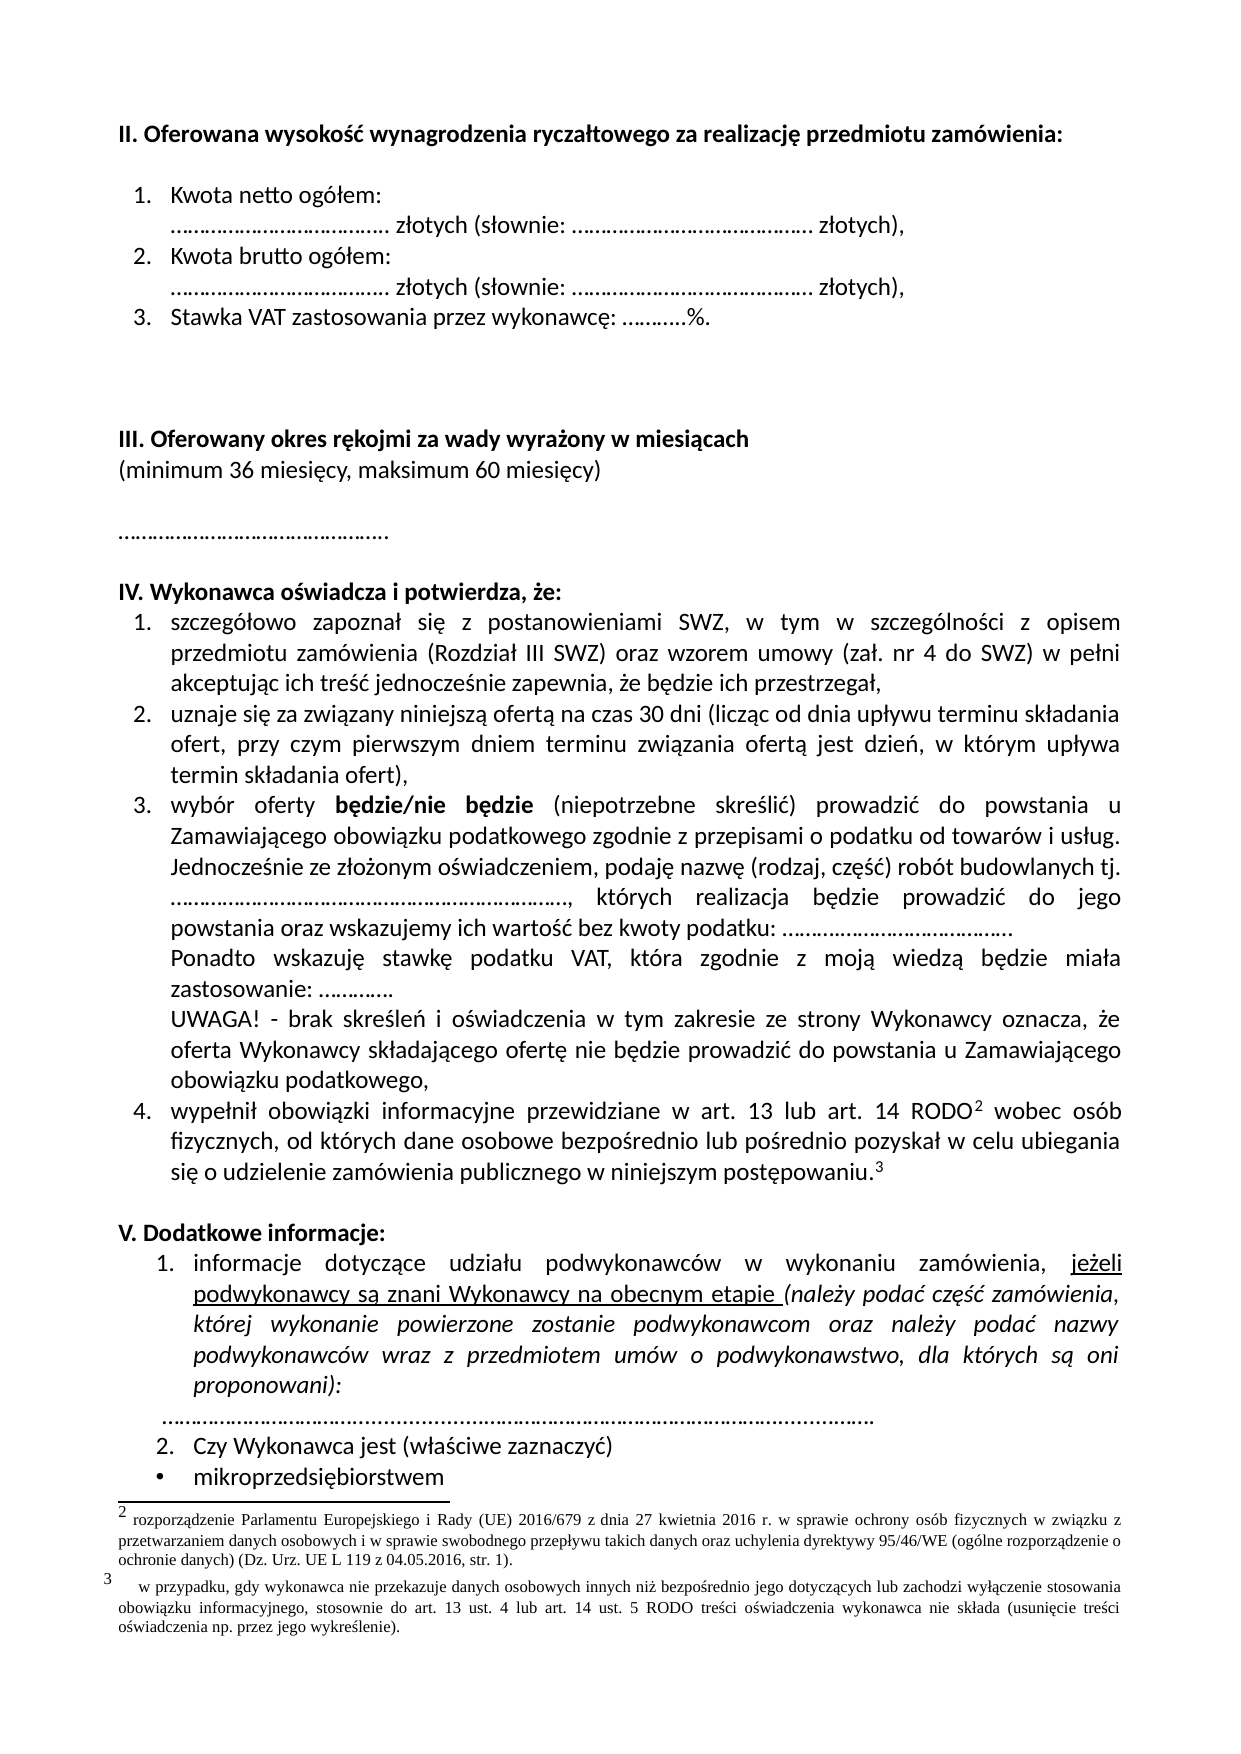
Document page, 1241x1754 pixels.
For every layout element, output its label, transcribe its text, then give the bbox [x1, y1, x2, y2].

list wypełnił obowiązki informacyjne przewidziane w art. 13 lub art. 14 RODO wobec osób fizycznych, od których dane osobowe bezpośrednio lub pośrednio pozyskał w celu ubiegania się o udzielenie zamówienia publicznego w niniejszym postępowaniu. [133, 1095, 1122, 1186]
text Ponadto wskazuję stawkę podatku VAT, która zgodnie z moją wiedzą będzie miała zastosowanie: …………. [170, 942, 1122, 1003]
list mikroprzedsiębiorstwem [156, 1461, 1122, 1492]
list IV. Wykonawca oświadcza i potwierdza, że: [118, 576, 1122, 606]
list Kwota brutto ogółem: [133, 240, 1122, 271]
list II. Oferowana wysokość wynagrodzenia ryczałtowego za realizację przedmiotu zamówienia: [118, 118, 1122, 149]
list V. Dodatkowe informacje: [118, 1217, 1122, 1247]
list rozporządzenie Parlamentu Europejskiego i Rady (UE) 2016/679 z dnia 27 kwietnia 2016 r. w sprawie ochrony osób fizycznych w związku z przetwarzaniem danych osobowych i w sprawie swobodnego przepływu takich danych oraz uchylenia dyrektywy 95/46/WE (ogólne rozporządzenie o ochronie danych) (Dz. Urz. UE L 119 z 04.05.2016, str. 1). [118, 1502, 1122, 1569]
list uznaje się za związany niniejszą ofertą na czas 30 dni (licząc od dnia upływu terminu składania ofert, przy czym pierwszym dniem terminu związania ofertą jest dzień, w którym upływa termin składania ofert), [133, 698, 1122, 789]
list III. Oferowany okres rękojmi za wady wyrażony w miesiącach [118, 423, 1122, 454]
text ……………………………….. złotych (słownie: …………………………………… złotych), [170, 210, 1122, 240]
list w przypadku, gdy wykonawca nie przekazuje danych osobowych innych niż bezpośrednio jego dotyczących lub zachodzi wyłączenie stosowania obowiązku informacyjnego, stosownie do art. 13 ust. 4 lub art. 14 ust. 5 RODO treści oświadczenia wykonawca nie składa (usunięcie treści oświadczenia np. przez jego wykreślenie). [103, 1569, 1122, 1636]
list wybór oferty będzie/nie będzie (niepotrzebne skreślić) prowadzić do powstania u Zamawiającego obowiązku podatkowego zgodnie z przepisami o podatku od towarów i usług. Jednocześnie ze złożonym oświadczeniem, podaję nazwę (rodzaj, część) robót budowlanych tj. ……………………………………………………………, których realizacja będzie prowadzić do jego powstania oraz wskazujemy ich wartość bez kwoty podatku: ……….………………………… [133, 789, 1122, 942]
list informacje dotyczące udziału podwykonawców w wykonaniu zamówienia, jeżeli podwykonawcy są znani Wykonawcy na obecnym etapie (należy podać część zamówienia, której wykonanie powierzone zostanie podwykonawcom oraz należy podać nazwy podwykonawców wraz z przedmiotem umów o podwykonawstwo, dla których są oni proponowani): [156, 1247, 1122, 1400]
text ……………………………………….. [118, 515, 1122, 545]
list Kwota netto ogółem: [133, 179, 1122, 210]
text UWAGA! - brak skreśleń i oświadczenia w tym zakresie ze strony Wykonawcy oznacza, że oferta Wykonawcy składającego ofertę nie będzie prowadzić do powstania u Zamawiającego obowiązku podatkowego, [170, 1003, 1122, 1095]
list Czy Wykonawca jest (właściwe zaznaczyć) [156, 1431, 1122, 1461]
list Stawka VAT zastosowania przez wykonawcę: ………..%. [133, 301, 1122, 332]
text …………………………….....................…………………………………………….........……. [118, 1400, 1122, 1431]
text (minimum 36 miesięcy, maksimum 60 miesięcy) [118, 454, 1122, 484]
list szczegółowo zapoznał się z postanowieniami SWZ, w tym w szczególności z opisem przedmiotu zamówienia (Rozdział III SWZ) oraz wzorem umowy (zał. nr 4 do SWZ) w pełni akceptując ich treść jednocześnie zapewnia, że będzie ich przestrzegał, [133, 606, 1122, 698]
text ……………………………….. złotych (słownie: …………………………………… złotych), [170, 271, 1122, 301]
